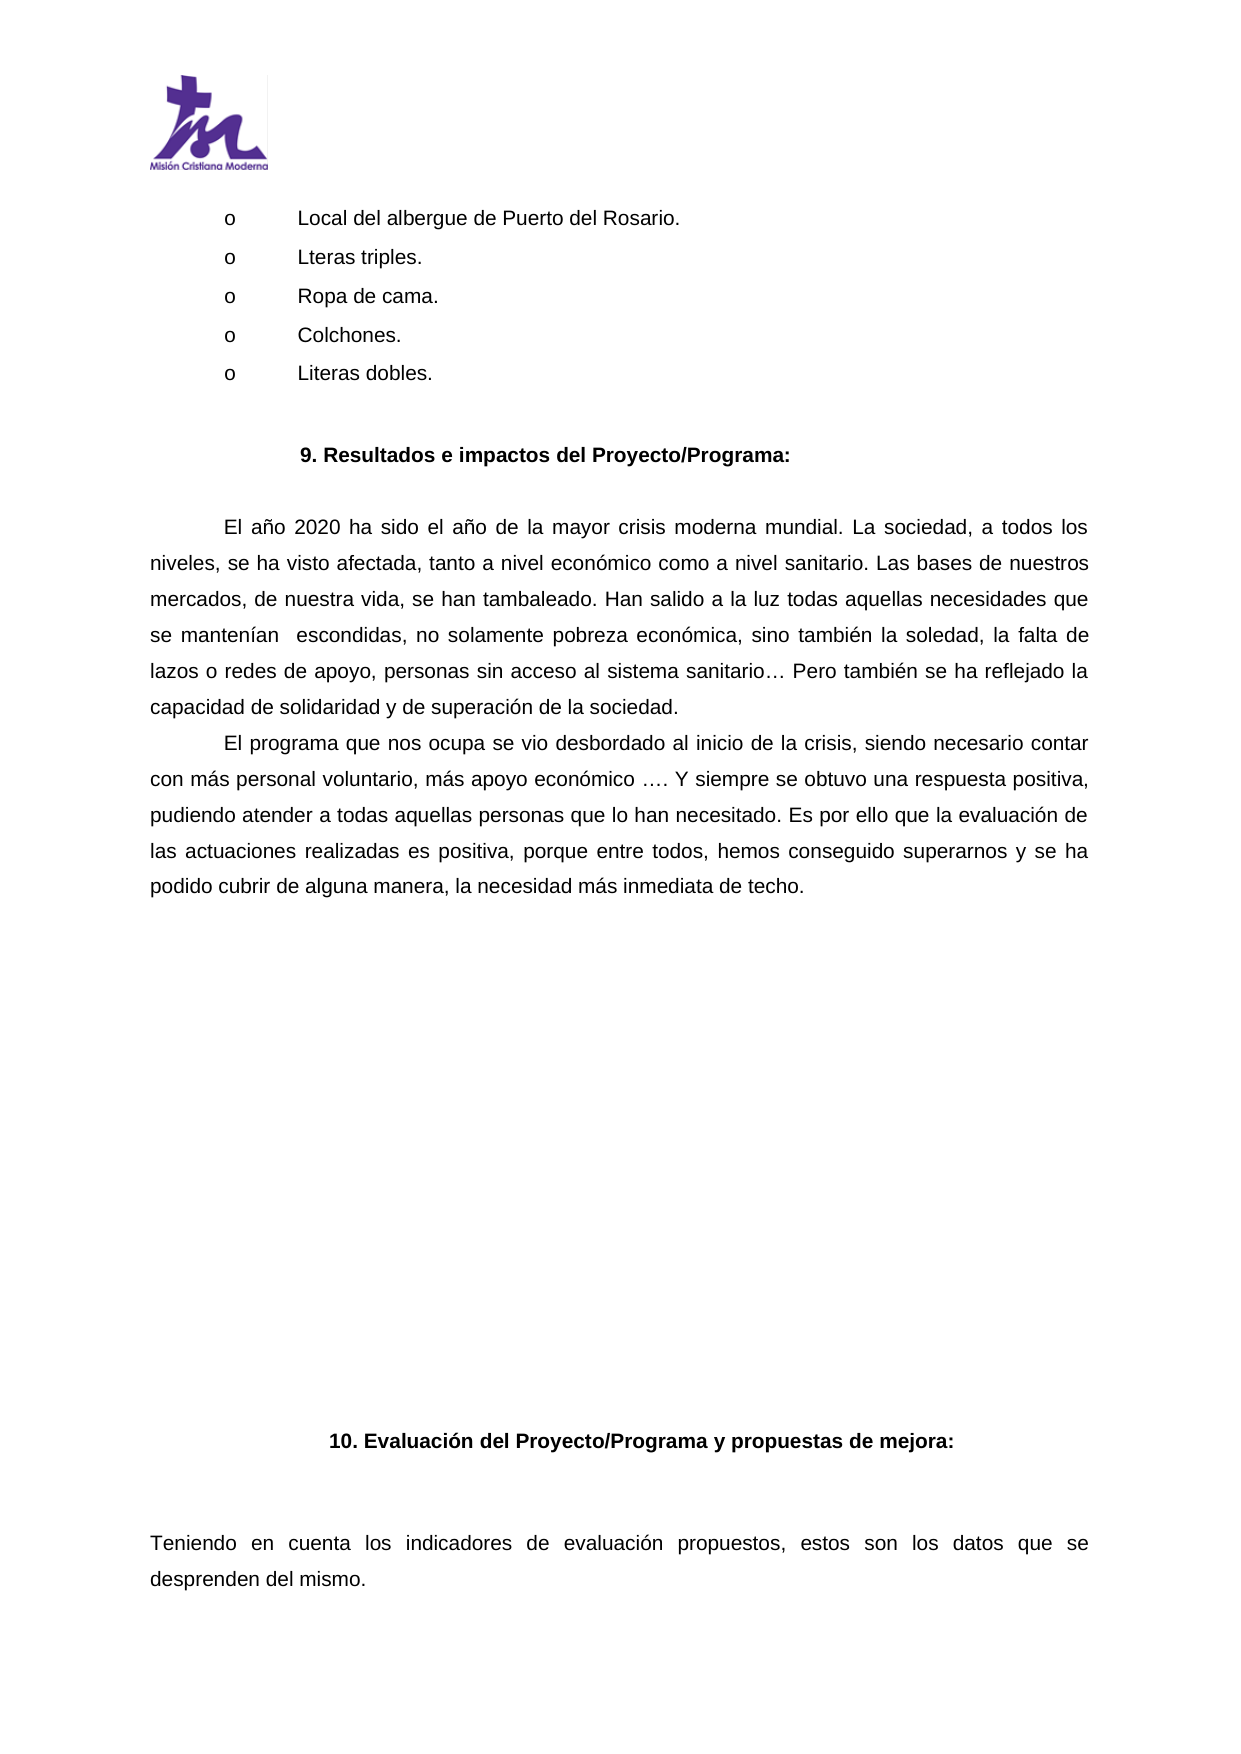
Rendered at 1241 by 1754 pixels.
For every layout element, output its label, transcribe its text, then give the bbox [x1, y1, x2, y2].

list Colchones. [224, 322, 1090, 348]
list Local del albergue de Puerto del Rosario. [224, 206, 1090, 232]
text El año 2020 ha sido el año de la mayor crisis moderna mundial. La sociedad, a todos los niveles, se ha visto afectada, tanto a nivel económico como a nivel sanitario. Las bases de nuestros mercados, de nuestra vida, se han tambaleado. Han salido a la luz todas aquellas necesidades que se mantenían escondidas, no solamente pobreza económica, sino también la soledad, la falta de lazos o redes de apoyo, personas sin acceso al sistema sanitario… Pero también se ha reflejado la capacidad de solidaridad y de superación de la sociedad. [150, 515, 1090, 719]
text El programa que nos ocupa se vio desbordado al inicio de la crisis, siendo necesario contar con más personal voluntario, más apoyo económico …. Y siempre se obtuvo una respuesta positiva, pudiendo atender a todas aquellas personas que lo han necesitado. Es por ello que la evaluación de las actuaciones realizadas es positiva, porque entre todos, hemos conseguido superarnos y se ha podido cubrir de alguna manera, la necesidad más inmediata de techo. [150, 731, 1090, 898]
text Teniendo en cuenta los indicadores de evaluación propuestos, estos son los datos que se desprenden del mismo. [150, 1531, 1090, 1591]
list Ropa de cama. [224, 284, 1090, 309]
text 9. Resultados e impactos del Proyecto/Programa: [300, 443, 1090, 467]
list Literas dobles. [224, 361, 1090, 387]
list Lteras triples. [224, 245, 1090, 271]
text 10. Evaluación del Proyecto/Programa y propuestas de mejora: [329, 1429, 1090, 1453]
